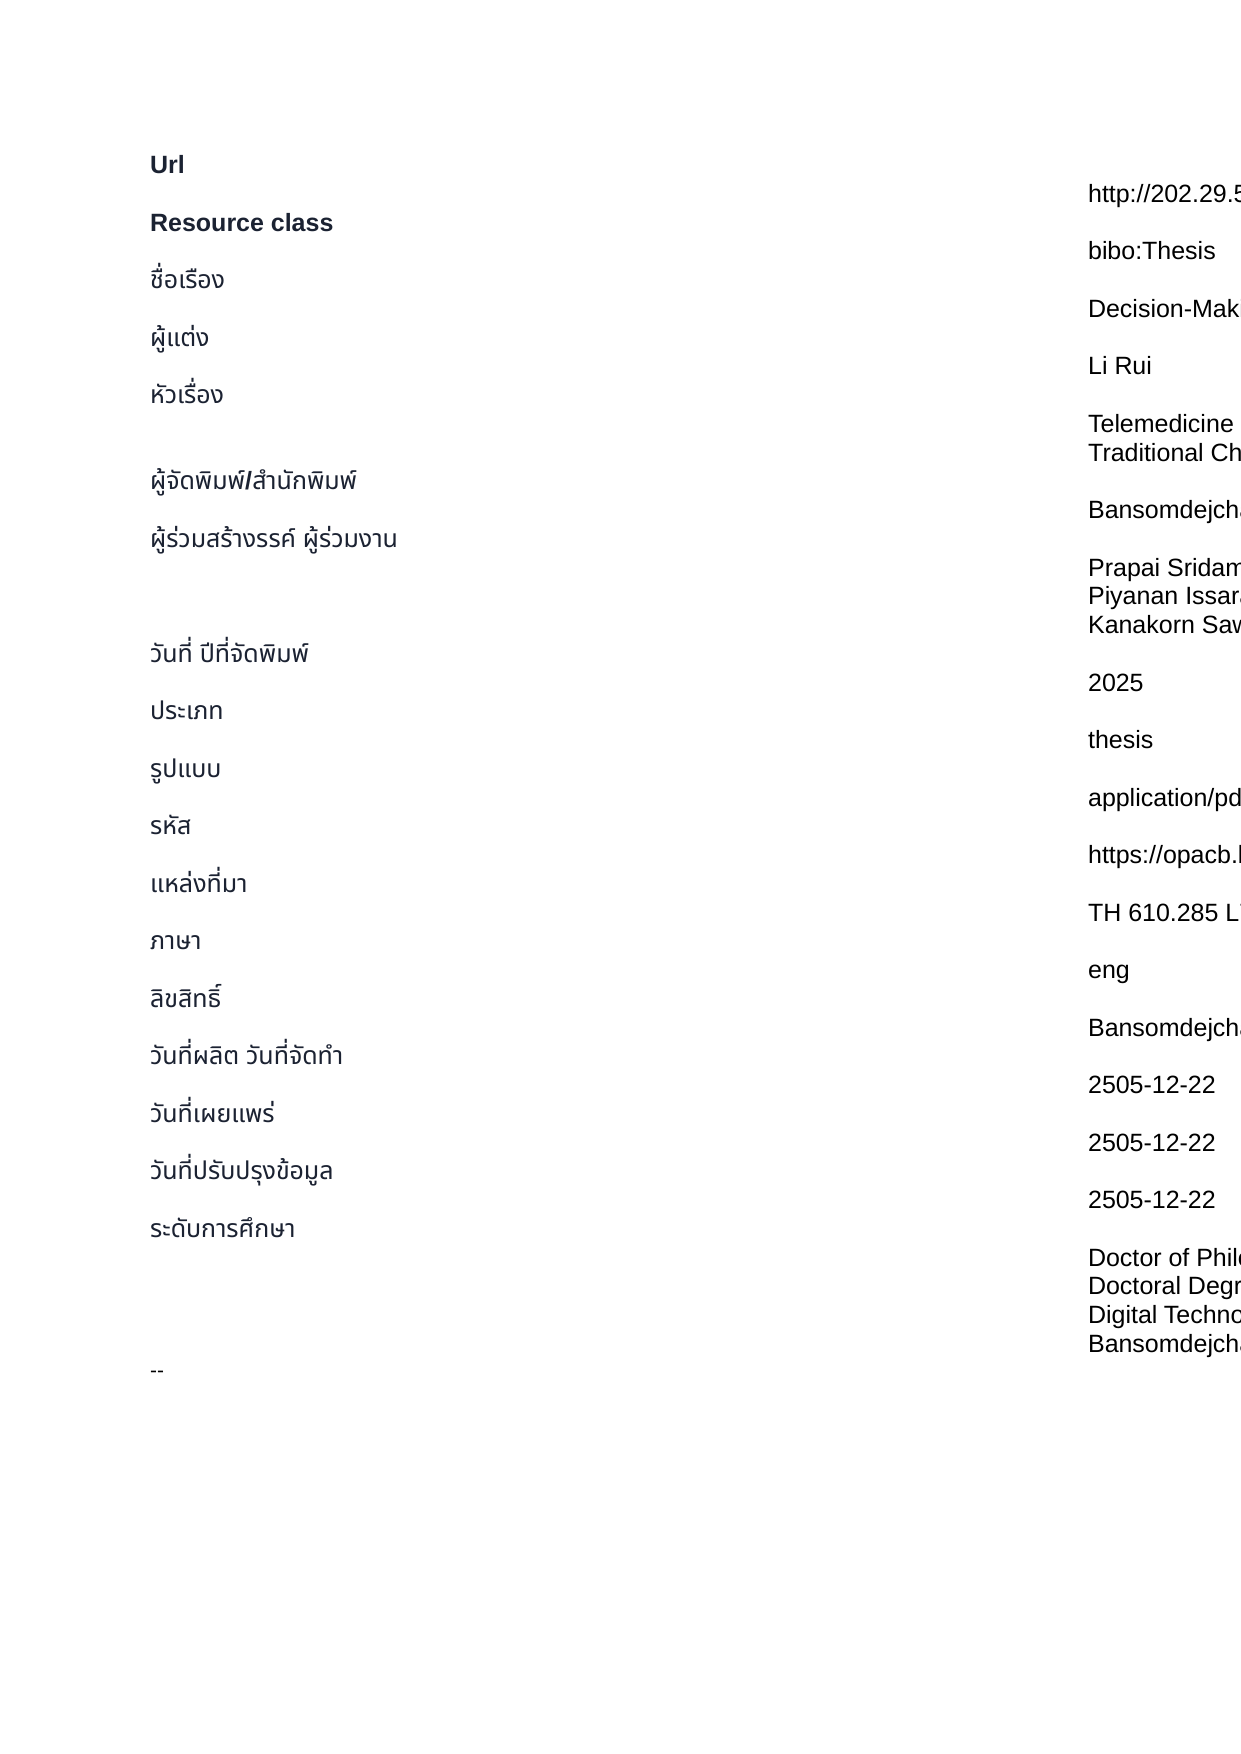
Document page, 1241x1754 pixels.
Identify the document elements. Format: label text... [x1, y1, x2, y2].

text หัวเรื่อง [150, 380, 1090, 409]
text 2505-12-22 [1088, 1185, 1240, 1214]
text TH 610.285 L768D 2025 [1088, 897, 1240, 926]
text Bansomdejchaopraya Rajabhat University [1088, 1012, 1240, 1041]
text ผู้แต่ง [150, 322, 1090, 351]
text https://opacb.bsru.ac.th/cgi-bin/koha/opac-detail.pl?biblionumber=129079 ลิงค์ข้อมูลในระบบ Matrix [1088, 840, 1240, 869]
text -- [150, 1357, 1090, 1381]
text 2025 [1088, 667, 1240, 696]
text ลิขสิทธิ์ [150, 984, 1090, 1012]
text bibo:Thesis [1088, 236, 1240, 265]
text Doctoral Degree [1088, 1271, 1240, 1300]
text วันที่ ปีที่จัดพิมพ์ [150, 639, 1090, 667]
text รหัส [150, 811, 1090, 840]
text ภาษา [150, 926, 1090, 955]
text ชื่อเรือง [150, 265, 1090, 294]
text วันที่ผลิต วันที่จัดทำ [150, 1041, 1090, 1070]
text Digital Technology Management for Education [1088, 1300, 1240, 1329]
text ผู้จัดพิมพ์/สำนักพิมพ์ [150, 466, 1090, 495]
text ระดับการศึกษา [150, 1214, 1090, 1242]
text application/pdf [1088, 782, 1240, 811]
text Kanakorn Sawangcharoen [1088, 610, 1240, 639]
text Url [150, 150, 1090, 179]
text eng [1088, 955, 1240, 984]
text Doctor of Philosophy in Educational Administration [1088, 1242, 1240, 1271]
text Telemedicine -- China [1088, 409, 1240, 437]
text Traditional Chinese medicine -- Data processing [1088, 437, 1240, 466]
text วันที่ปรับปรุงข้อมูล [150, 1156, 1090, 1185]
text thesis [1088, 725, 1240, 754]
text Resource class [150, 207, 1090, 236]
text รูปแบบ [150, 754, 1090, 782]
text Prapai Sridama [1088, 552, 1240, 581]
text วันที่เผยแพร่ [150, 1099, 1090, 1127]
text ผู้ร่วมสร้างรรค์ ผู้ร่วมงาน [150, 524, 1090, 552]
text Bansomdejchaopraya Rajabhat University [1088, 1329, 1240, 1357]
text 2505-12-22 [1088, 1127, 1240, 1156]
text Bansomdejchaopraya Rajabhat University. Office of Academic Resources and Information Technology [1088, 495, 1240, 524]
text ประเภท [150, 696, 1090, 725]
text Li Rui [1088, 351, 1240, 380]
text http://202.29.54.157/s/library/item/3524 [1088, 179, 1240, 207]
text Piyanan Issaravit [1088, 581, 1240, 610]
text แหล่งที่มา [150, 869, 1090, 897]
text Decision-Making Model For Remote Diagnosis and Traditional Chinese Medicine IT Systems in China [1088, 294, 1240, 322]
text 2505-12-22 [1088, 1070, 1240, 1099]
